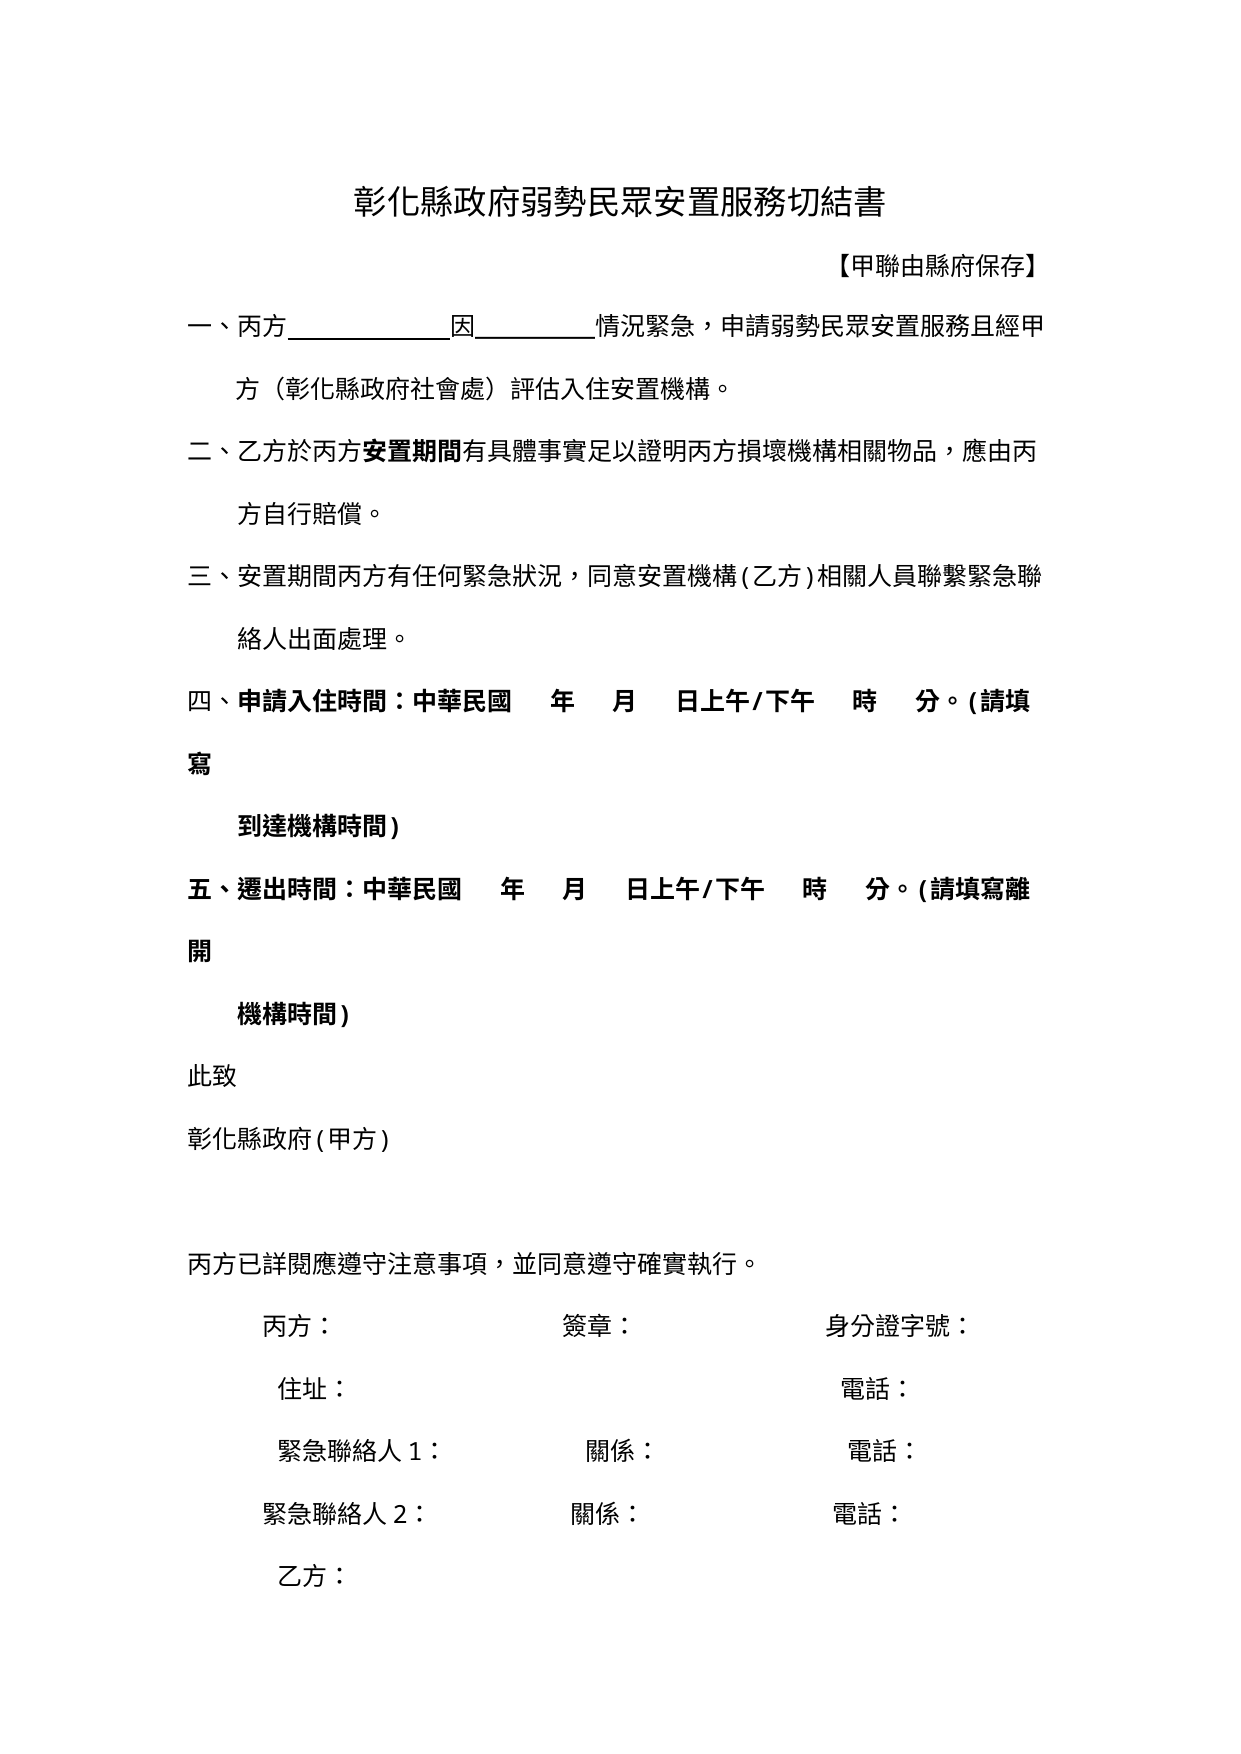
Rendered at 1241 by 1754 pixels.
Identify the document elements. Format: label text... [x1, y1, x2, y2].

text 彰化縣政府(甲方) [187, 1096, 1053, 1158]
text 【甲聯由縣府保存】 [187, 221, 1053, 283]
text 乙方： [187, 1533, 1053, 1596]
text 彰化縣政府弱勢民眾安置服務切結書 [187, 158, 1053, 221]
text 此致 [187, 1033, 1053, 1096]
text 機構時間) [187, 971, 1053, 1033]
text 到達機構時間) [187, 783, 1053, 846]
text 丙方已詳閱應遵守注意事項，並同意遵守確實執行。 [187, 1221, 1053, 1283]
text 緊急聯絡人1： 關係： 電話： [187, 1408, 1053, 1471]
text 一、丙方 因________情況緊急，申請弱勢民眾安置服務且經甲方（彰化縣政府社會處）評估入住安置機構。 [187, 283, 1053, 408]
text 丙方： 簽章： 身分證字號： [225, 1283, 1053, 1346]
text 住址： 電話： [187, 1346, 1053, 1408]
text 三、安置期間丙方有任何緊急狀況，同意安置機構(乙方)相關人員聯繫緊急聯絡人出面處理。 [187, 533, 1053, 658]
text 二、乙方於丙方安置期間有具體事實足以證明丙方損壞機構相關物品，應由丙方自行賠償。 [187, 408, 1053, 533]
text 五、遷出時間：中華民國 年 月 日上午/下午 時 分。(請填寫離開 [187, 846, 1053, 971]
text 四、申請入住時間：中華民國 年 月 日上午/下午 時 分。(請填寫 [187, 658, 1053, 783]
text 緊急聯絡人2： 關係： 電話： [225, 1471, 1053, 1533]
